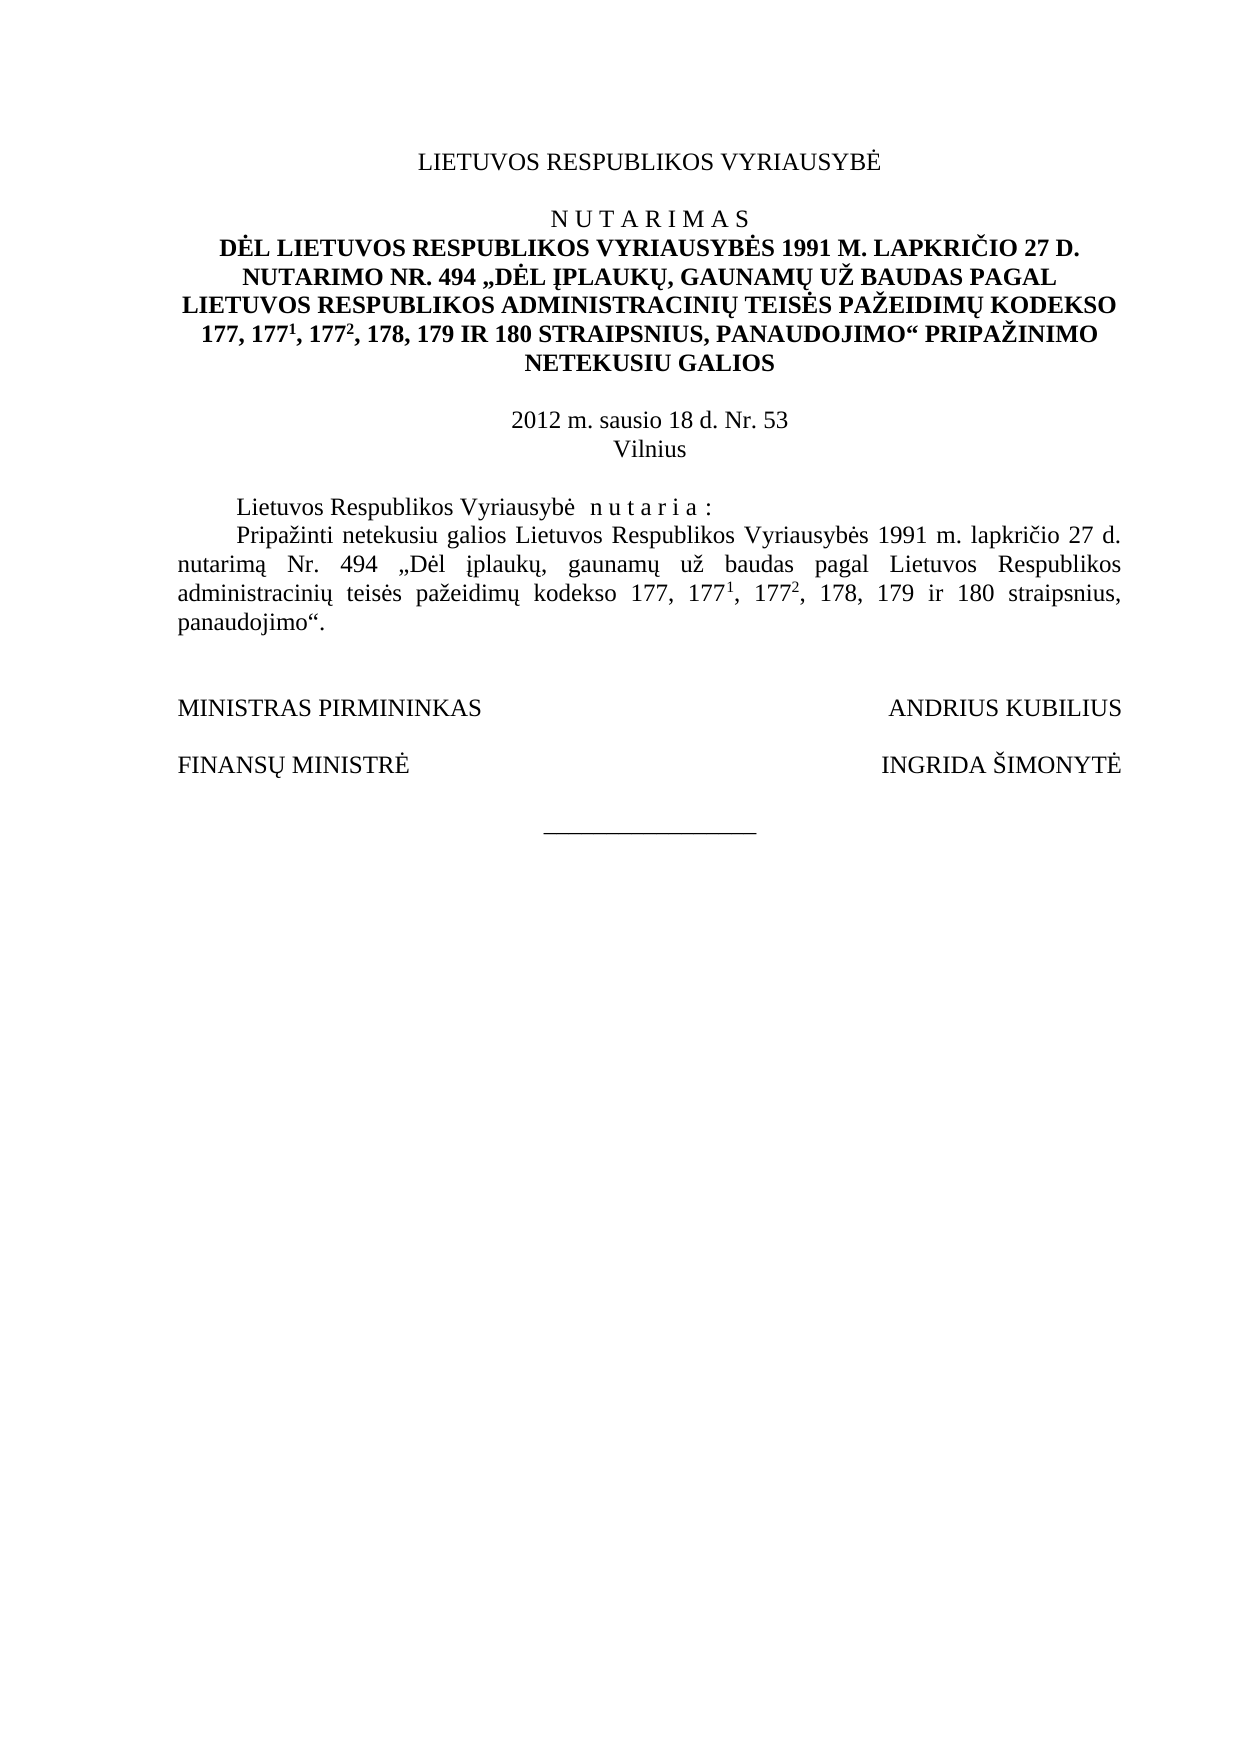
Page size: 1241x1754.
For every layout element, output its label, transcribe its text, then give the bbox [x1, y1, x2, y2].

text DĖL LIETUVOS RESPUBLIKOS VYRIAUSYBĖS 1991 M. LAPKRIČIO 27 D. NUTARIMO NR. 494 „DĖL ĮPLAUKŲ, GAUNAMŲ UŽ BAUDAS PAGAL LIETUVOS RESPUBLIKOS ADMINISTRACINIŲ TEISĖS PAŽEIDIMŲ KODEKSO 177, 1771, 1772, 178, 179 IR 180 STRAIPSNIUS, PANAUDOJIMO“ PRIPAŽINIMO NETEKUSIU GALIOS [177, 233, 1122, 377]
text NUTARIMAS [177, 204, 1122, 233]
text Lietuvos Respublikos Vyriausybė [177, 147, 1122, 176]
text Lietuvos Respublikos Vyriausybė nutaria: [177, 492, 1122, 521]
text 2012 m. sausio 18 d. Nr. 53 [177, 406, 1122, 434]
text _________________ [177, 808, 1122, 837]
text FINANSŲ MINISTRĖ INGRIDA ŠIMONYTĖ [177, 751, 1122, 779]
text Vilnius [177, 434, 1122, 463]
text Pripažinti netekusiu galios Lietuvos Respublikos Vyriausybės 1991 m. lapkričio 27 d. nutarimą Nr. 494 „Dėl įplaukų, gaunamų už baudas pagal Lietuvos Respublikos administracinių teisės pažeidimų kodekso 177, 1771, 1772, 178, 179 ir 180 straipsnius, panaudojimo“. [177, 521, 1122, 636]
text MINISTRAS PIRMININKAS ANDRIUS KUBILIUS [177, 693, 1122, 722]
